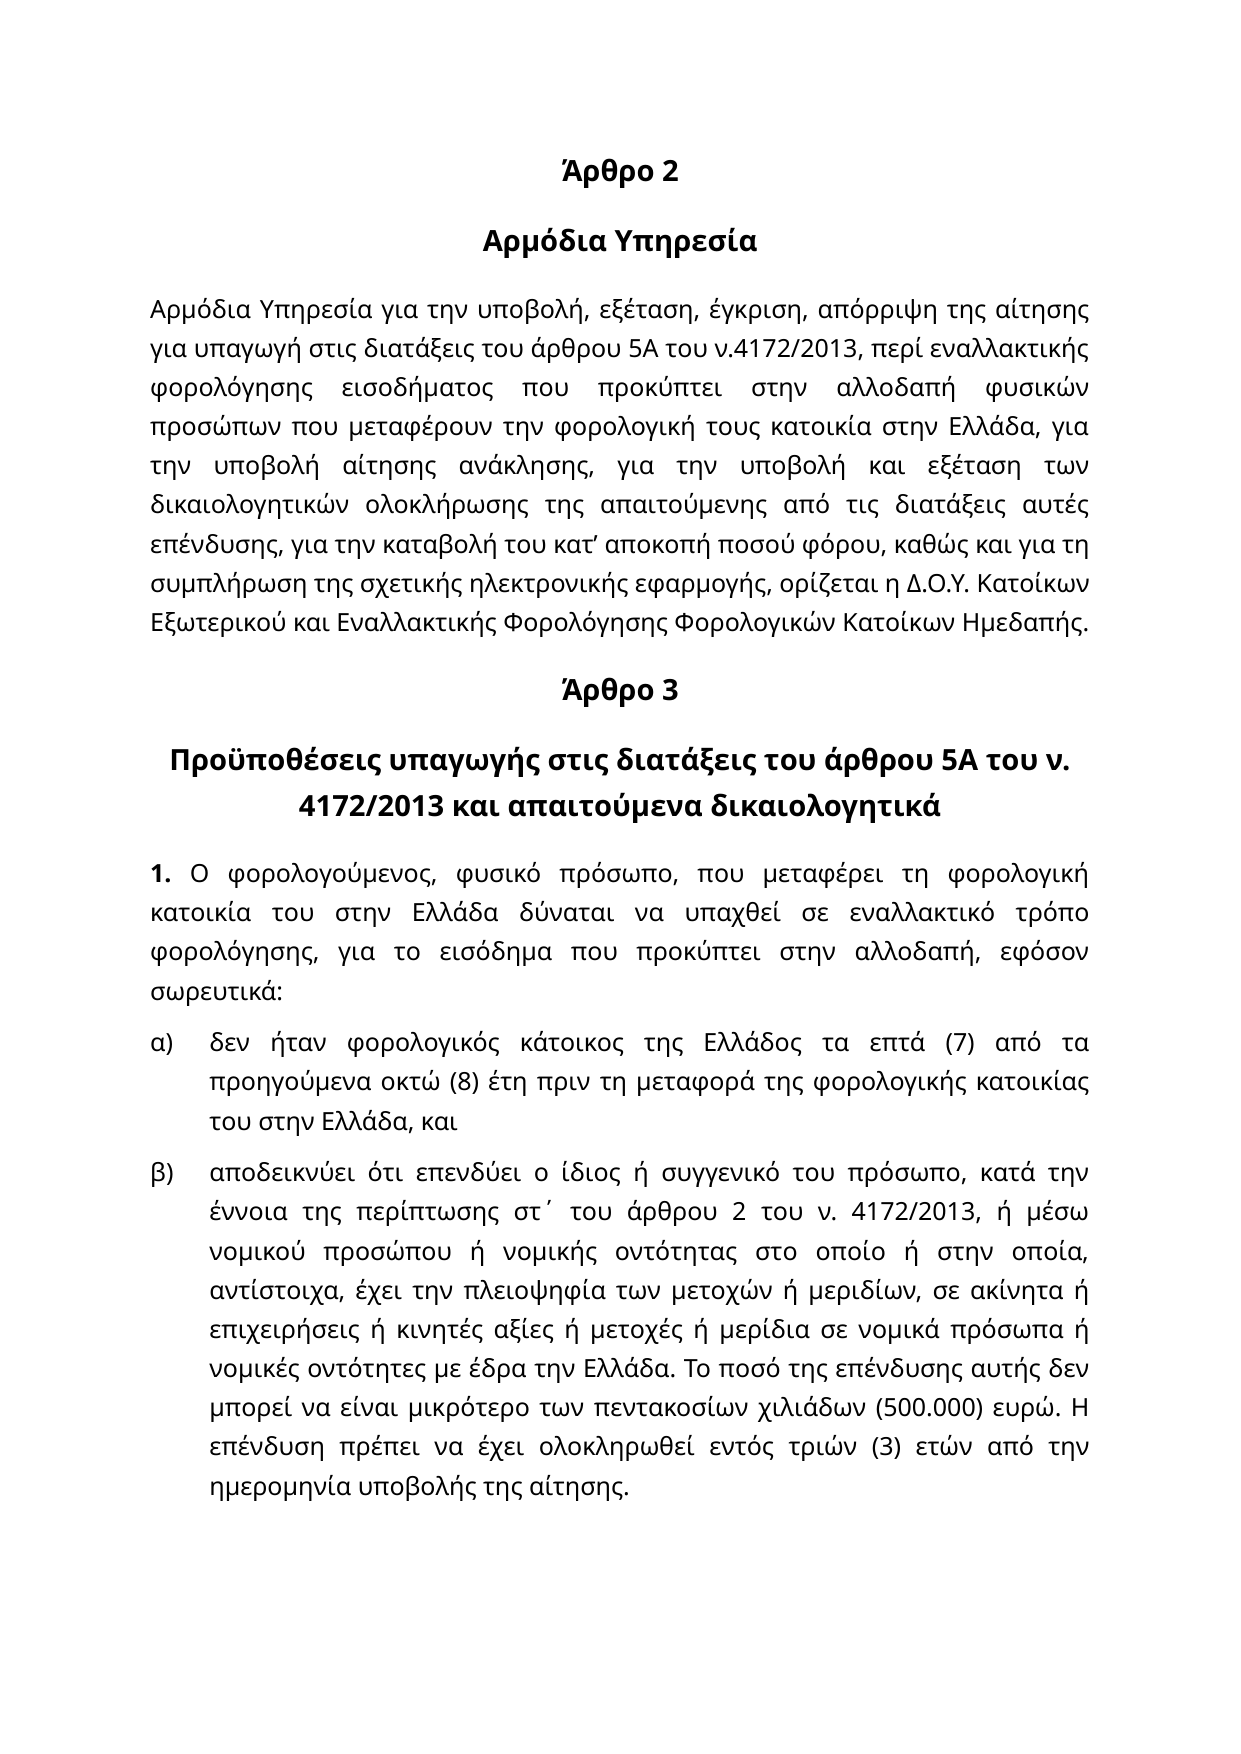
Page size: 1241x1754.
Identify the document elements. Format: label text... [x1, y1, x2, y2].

subtitle Άρθρο 2 [150, 150, 1090, 190]
text 1. Ο φορολογούμενος, φυσικό πρόσωπο, που μεταφέρει τη φορολογική κατοικία του στην Ελλάδα δύναται να υπαχθεί σε εναλλακτικό τρόπο φορολόγησης, για το εισόδημα που προκύπτει στην αλλοδαπή, εφόσον σωρευτικά: [150, 856, 1090, 1007]
list α) δεν ήταν φορολογικός κάτοικος της Ελλάδος τα επτά (7) από τα προηγούμενα οκτώ (8) έτη πριν τη μεταφορά της φορολογικής κατοικίας του στην Ελλάδα, και [150, 1025, 1090, 1137]
subtitle Άρθρο 3 [150, 669, 1090, 708]
text Αρμόδια Υπηρεσία για την υποβολή, εξέταση, έγκριση, απόρριψη της αίτησης για υπαγωγή στις διατάξεις του άρθρου 5Α του ν.4172/2013, περί εναλλακτικής φορολόγησης εισοδήματος που προκύπτει στην αλλοδαπή φυσικών προσώπων που μεταφέρουν την φορολογική τους κατοικία στην Ελλάδα, για την υποβολή αίτησης ανάκλησης, για την υποβολή και εξέταση των δικαιολογητικών ολοκλήρωσης της απαιτούμενης από τις διατάξεις αυτές επένδυσης, για την καταβολή του κατ’ αποκοπή ποσού φόρου, καθώς και για τη συμπλήρωση της σχετικής ηλεκτρονικής εφαρμογής, ορίζεται η Δ.Ο.Υ. Κατοίκων Εξωτερικού και Εναλλακτικής Φορολόγησης Φορολογικών Κατοίκων Ημεδαπής. [150, 291, 1090, 639]
subtitle Αρμόδια Υπηρεσία [150, 221, 1090, 260]
list β) αποδεικνύει ότι επενδύει o ίδιος ή συγγενικό του πρόσωπο, κατά την έννοια της περίπτωσης στ΄ του άρθρου 2 του ν. 4172/2013, ή μέσω νομικού προσώπου ή νομικής οντότητας στο οποίο ή στην οποία, αντίστοιχα, έχει την πλειοψηφία των μετοχών ή μεριδίων, σε ακίνητα ή επιχειρήσεις ή κινητές αξίες ή μετοχές ή μερίδια σε νομικά πρόσωπα ή νομικές οντότητες με έδρα την Ελλάδα. Το ποσό της επένδυσης αυτής δεν μπορεί να είναι μικρότερο των πεντακοσίων χιλιάδων (500.000) ευρώ. Η επένδυση πρέπει να έχει ολοκληρωθεί εντός τριών (3) ετών από την ημερομηνία υποβολής της αίτησης. [150, 1155, 1090, 1502]
subtitle Προϋποθέσεις υπαγωγής στις διατάξεις του άρθρου 5Α του ν. 4172/2013 και απαιτούμενα δικαιολογητικά [150, 739, 1090, 825]
